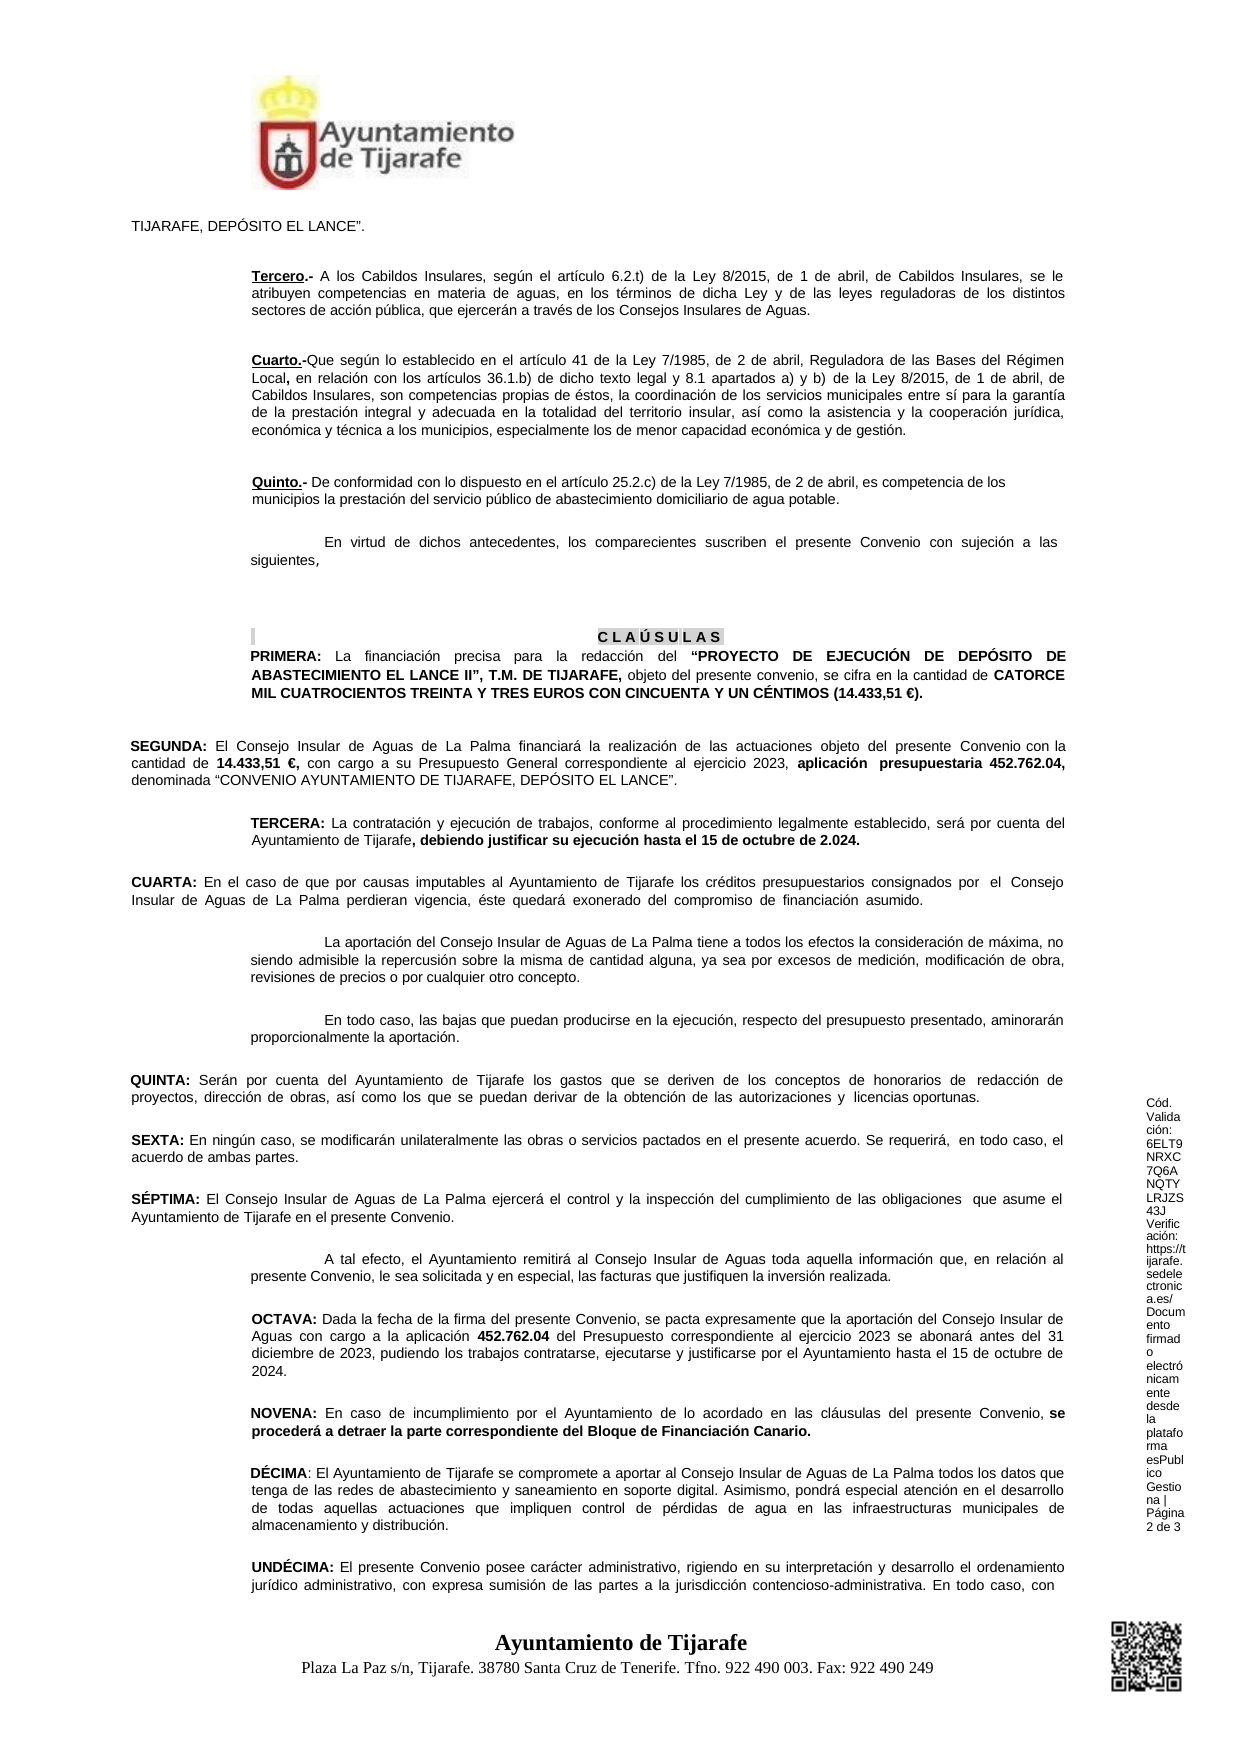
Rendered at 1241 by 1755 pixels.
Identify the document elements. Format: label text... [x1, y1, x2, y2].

text [1144, 1097, 1186, 1620]
text CUARTA: En el caso de que por causas imputables al Ayuntamiento de Tijarafe los créditos presupuestarios consignados por el Consejo Insular de Aguas de La Palma perdieran vigencia, éste quedará exonerado del compromiso de financiación asumido. [131, 874, 1065, 908]
text PRIMERA: La financiación precisa para la redacción del “PROYECTO DE EJECUCIÓN DE DEPÓSITO DE ABASTECIMIENTO EL LANCE II”, T.M. DE TIJARAFE, objeto del presente convenio, se cifra en la cantidad de CATORCE MIL CUATROCIENTOS TREINTA Y TRES EUROS CON CINCUENTA Y UN CÉNTIMOS (14.433,51 €). [250, 648, 1066, 702]
text Quinto.- De conformidad con lo dispuesto en el artículo 25.2.c) de la Ley 7/1985, de 2 de abril, es competencia de los municipios la prestación del servicio público de abastecimiento domiciliario de agua potable. [252, 474, 1068, 508]
text La aportación del Consejo Insular de Aguas de La Palma tiene a todos los efectos la consideración de máxima, no siendo admisible la repercusión sobre la misma de cantidad alguna, ya sea por excesos de medición, modificación de obra, revisiones de precios o por cualquier otro concepto. [250, 934, 1065, 985]
text DÉCIMA: El Ayuntamiento de Tijarafe se compromete a aportar al Consejo Insular de Aguas de La Palma todos los datos que tenga de las redes de abastecimiento y saneamiento en soporte digital. Asimismo, pondrá especial atención en el desarrollo de todas aquellas actuaciones que impliquen control de pérdidas de agua en las infraestructuras municipales de almacenamiento y distribución. [250, 1465, 1065, 1533]
text Verificación: https://tijarafe.sedelectronica.es/ [1146, 1218, 1186, 1306]
text Cód. Validación: 6ELT9NRXC7Q6ANQTYLRJZS43J [1146, 1097, 1186, 1218]
text siguientes, [250, 551, 321, 568]
text QUINTA: Serán por cuenta del Ayuntamiento de Tijarafe los gastos que se deriven de los conceptos de honorarios de redacción de proyectos, dirección de obras, así como los que se puedan derivar de la obtención de las autorizaciones y licencias oportunas. [130, 1071, 1065, 1105]
text A tal efecto, el Ayuntamiento remitirá al Consejo Insular de Aguas toda aquella información que, en relación al presente Convenio, le sea solicitada y en especial, las facturas que justifiquen la inversión realizada. [250, 1251, 1064, 1285]
text En todo caso, las bajas que puedan producirse en la ejecución, respecto del presupuesto presentado, aminorarán proporcionalmente la aportación. [250, 1011, 1064, 1045]
text SEGUNDA: El Consejo Insular de Aguas de La Palma financiará la realización de las actuaciones objeto del presente Convenio con la cantidad de 14.433,51 €, con cargo a su Presupuesto General correspondiente al ejercicio 2023, aplicación presupuestaria 452.762.04, denominada “CONVENIO AYUNTAMIENTO DE TIJARAFE, DEPÓSITO EL LANCE”. [130, 737, 1066, 789]
text TERCERA: La contratación y ejecución de trabajos, conforme al procedimiento legalmente establecido, será por cuenta del Ayuntamiento de Tijarafe, debiendo justificar su ejecución hasta el 15 de octubre de 2.024. [250, 814, 1065, 848]
text NOVENA: En caso de incumplimiento por el Ayuntamiento de lo acordado en las cláusulas del presente Convenio, se procederá a detraer la parte correspondiente del Bloque de Financiación Canario. [250, 1405, 1067, 1439]
text OCTAVA: Dada la fecha de la firma del presente Convenio, se pacta expresamente que la aportación del Consejo Insular de Aguas con cargo a la aplicación 452.762.04 del Presupuesto correspondiente al ejercicio 2023 se abonará antes del 31 diciembre de 2023, pudiendo los trabajos contratarse, ejecutarse y justificarse por el Ayuntamiento hasta el 15 de octubre de 2024. [251, 1311, 1065, 1379]
text TIJARAFE, DEPÓSITO EL LANCE”. [131, 217, 1195, 234]
text SÉPTIMA: El Consejo Insular de Aguas de La Palma ejercerá el control y la inspección del cumplimiento de las obligaciones que asume el Ayuntamiento de Tijarafe en el presente Convenio. [131, 1191, 1064, 1225]
text SEXTA: En ningún caso, se modificarán unilateralmente las obras o servicios pactados en el presente acuerdo. Se requerirá, en todo caso, el acuerdo de ambas partes. [131, 1131, 1065, 1165]
text Tercero.- A los Cabildos Insulares, según el artículo 6.2.t) de la Ley 8/2015, de 1 de abril, de Cabildos Insulares, se le atribuyen competencias en materia de aguas, en los términos de dicha Ley y de las leyes reguladoras de los distintos sectores de acción pública, que ejercerán a través de los Consejos Insulares de Aguas. [251, 267, 1065, 319]
text Documento firmado electrónicamente desde la plataforma esPublico Gestiona | Página 2 de 3 [1146, 1306, 1186, 1534]
text C L A Ú S U L A S [251, 628, 1195, 645]
text En virtud de dichos antecedentes, los comparecientes suscriben el presente Convenio con sujeción a las [324, 534, 1195, 551]
text Cuarto.-Que según lo establecido en el artículo 41 de la Ley 7/1985, de 2 de abril, Reguladora de las Bases del Régimen Local, en relación con los artículos 36.1.b) de dicho texto legal y 8.1 apartados a) y b) de la Ley 8/2015, de 1 de abril, de Cabildos Insulares, son competencias propias de éstos, la coordinación de los servicios municipales entre sí para la garantía de la prestación integral y adecuada en la totalidad del territorio insular, así como la asistencia y la cooperación jurídica, económica y técnica a los municipios, especialmente los de menor capacidad económica y de gestión. [251, 352, 1066, 438]
text UNDÉCIMA: El presente Convenio posee carácter administrativo, rigiendo en su interpretación y desarrollo el ordenamiento jurídico administrativo, con expresa sumisión de las partes a la jurisdicción contencioso-administrativa. En todo caso, con [251, 1559, 1065, 1593]
